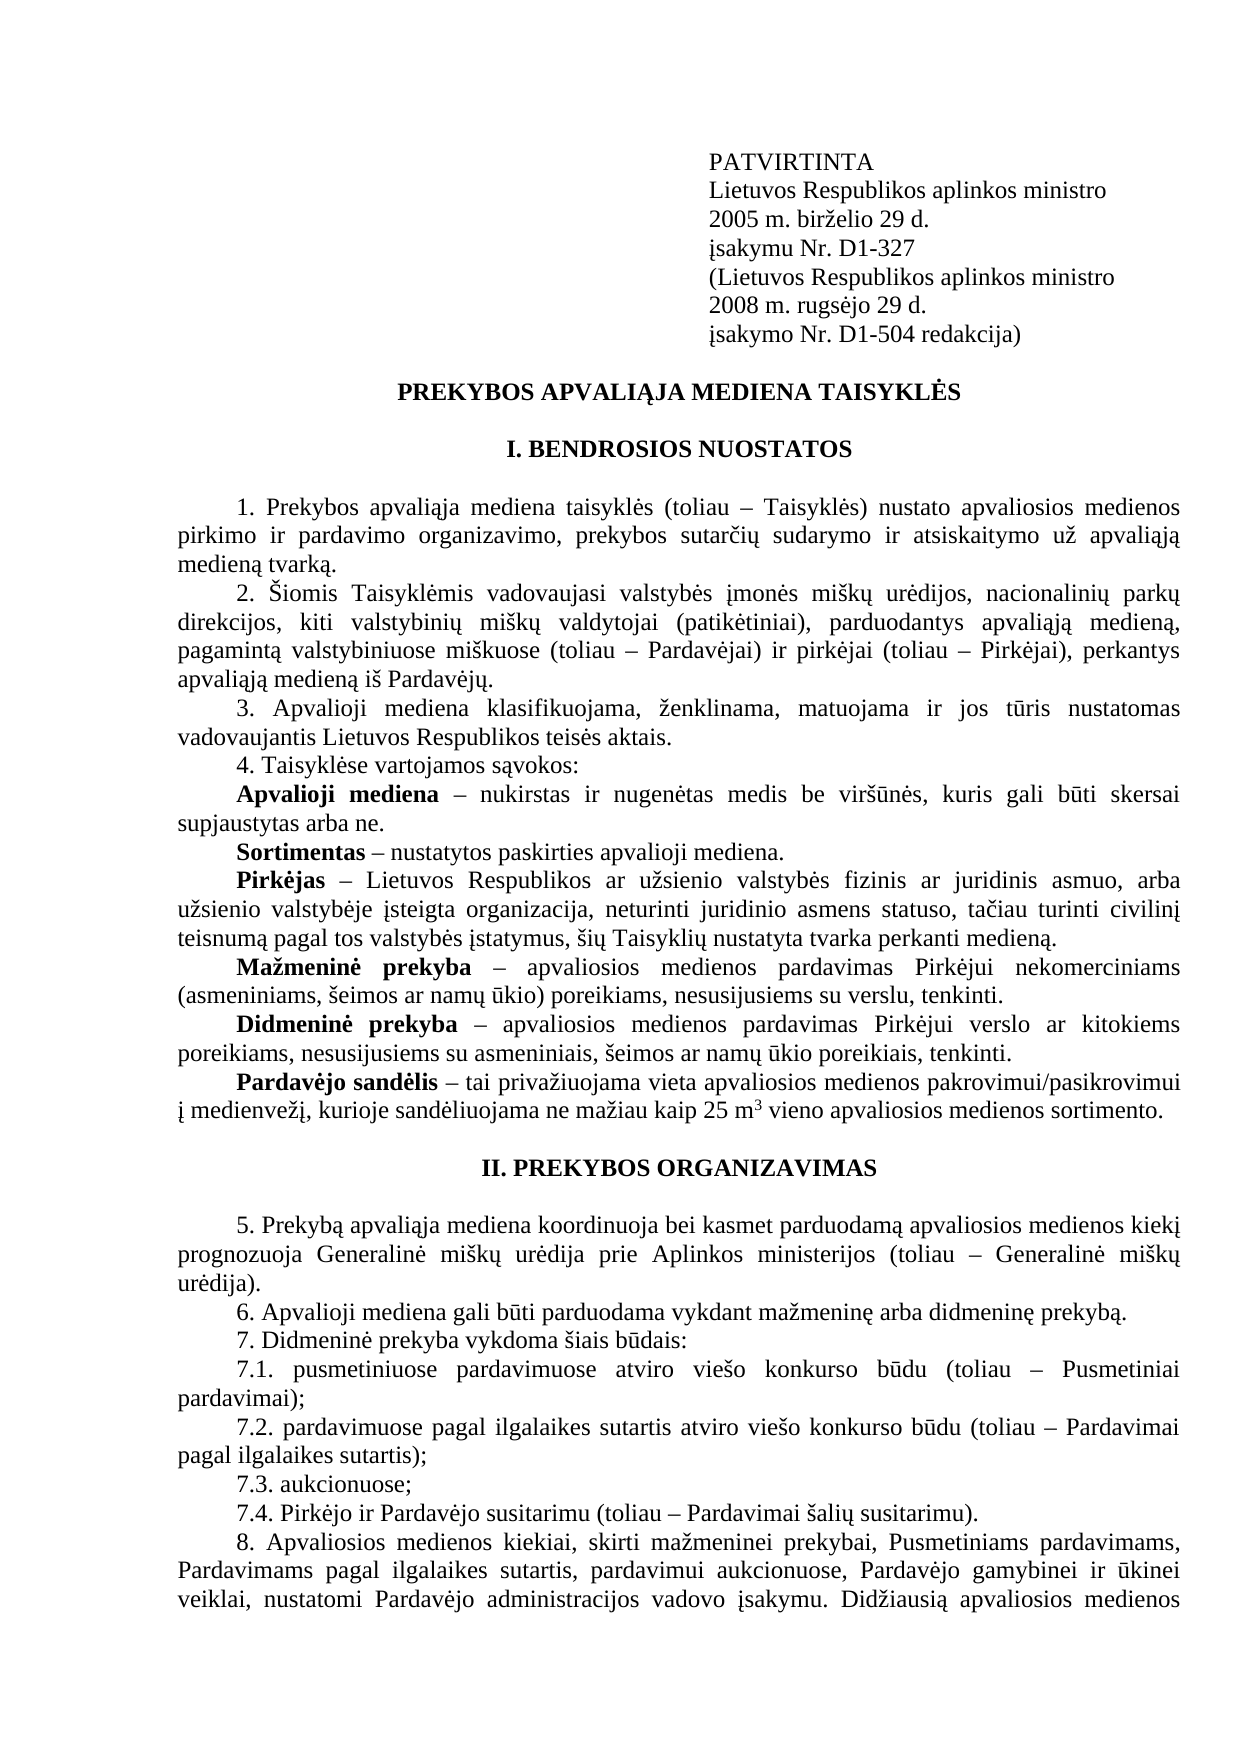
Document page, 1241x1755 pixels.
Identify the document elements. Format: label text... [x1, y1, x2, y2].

text įsakymo Nr. D1-504 redakcija) [177, 319, 1181, 348]
text 7. Didmeninė prekyba vykdoma šiais būdais: [177, 1326, 1181, 1354]
text 7.3. aukcionuose; [177, 1469, 1181, 1498]
text įsakymu Nr. D1-327 [177, 233, 1181, 262]
text Pirkėjas – Lietuvos Respublikos ar užsienio valstybės fizinis ar juridinis asmuo, arba užsienio valstybėje įsteigta organizacija, neturinti juridinio asmens statuso, tačiau turinti civilinį teisnumą pagal tos valstybės įstatymus, šių Taisyklių nustatyta tvarka perkanti medieną. [177, 866, 1181, 952]
text 7.1. pusmetiniuose pardavimuose atviro viešo konkurso būdu (toliau – Pusmetiniai pardavimai); [177, 1354, 1181, 1412]
text 1. Prekybos apvaliąja mediena taisyklės (toliau – Taisyklės) nustato apvaliosios medienos pirkimo ir pardavimo organizavimo, prekybos sutarčių sudarymo ir atsiskaitymo už apvaliąją medieną tvarką. [177, 492, 1181, 578]
text PREKYBOS APVALIĄJA MEDIENA TAISYKLĖS [177, 377, 1181, 406]
text Didmeninė prekyba – apvaliosios medienos pardavimas Pirkėjui verslo ar kitokiems poreikiams, nesusijusiems su asmeniniais, šeimos ar namų ūkio poreikiais, tenkinti. [177, 1009, 1181, 1067]
text II. PREKYBOS ORGANIZAVIMAS [177, 1153, 1181, 1182]
text 3. Apvalioji mediena klasifikuojama, ženklinama, matuojama ir jos tūris nustatomas vadovaujantis Lietuvos Respublikos teisės aktais. [177, 693, 1181, 751]
text PATVIRTINTA [177, 147, 1181, 176]
text Mažmeninė prekyba – apvaliosios medienos pardavimas Pirkėjui nekomerciniams (asmeniniams, šeimos ar namų ūkio) poreikiams, nesusijusiems su verslu, tenkinti. [177, 952, 1181, 1009]
text Sortimentas – nustatytos paskirties apvalioji mediena. [177, 837, 1181, 866]
text Pardavėjo sandėlis – tai privažiuojama vieta apvaliosios medienos pakrovimui/pasikrovimui į medienvežį, kurioje sandėliuojama ne mažiau kaip 25 m3 vieno apvaliosios medienos sortimento. [177, 1067, 1181, 1124]
text 2. Šiomis Taisyklėmis vadovaujasi valstybės įmonės miškų urėdijos, nacionalinių parkų direkcijos, kiti valstybinių miškų valdytojai (patikėtiniai), parduodantys apvaliąją medieną, pagamintą valstybiniuose miškuose (toliau – Pardavėjai) ir pirkėjai (toliau – Pirkėjai), perkantys apvaliąją medieną iš Pardavėjų. [177, 578, 1181, 693]
text I. BENDROSIOS NUOSTATOS [177, 434, 1181, 463]
text 7.4. Pirkėjo ir Pardavėjo susitarimu (toliau – Pardavimai šalių susitarimu). [177, 1498, 1181, 1527]
text 2005 m. birželio 29 d. [177, 204, 1181, 233]
text 8. Apvaliosios medienos kiekiai, skirti mažmeninei prekybai, Pusmetiniams pardavimams, Pardavimams pagal ilgalaikes sutartis, pardavimui aukcionuose, Pardavėjo gamybinei ir ūkinei veiklai, nustatomi Pardavėjo administracijos vadovo įsakymu. Didžiausią apvaliosios medienos [177, 1527, 1181, 1613]
text 5. Prekybą apvaliąja mediena koordinuoja bei kasmet parduodamą apvaliosios medienos kiekį prognozuoja Generalinė miškų urėdija prie Aplinkos ministerijos (toliau – Generalinė miškų urėdija). [177, 1211, 1181, 1297]
text 4. Taisyklėse vartojamos sąvokos: [177, 751, 1181, 779]
text 2008 m. rugsėjo 29 d. [177, 291, 1181, 319]
text Lietuvos Respublikos aplinkos ministro [177, 176, 1181, 204]
text 6. Apvalioji mediena gali būti parduodama vykdant mažmeninę arba didmeninę prekybą. [177, 1297, 1181, 1326]
text Apvalioji mediena – nukirstas ir nugenėtas medis be viršūnės, kuris gali būti skersai supjaustytas arba ne. [177, 779, 1181, 837]
text (Lietuvos Respublikos aplinkos ministro [177, 262, 1181, 291]
text 7.2. pardavimuose pagal ilgalaikes sutartis atviro viešo konkurso būdu (toliau – Pardavimai pagal ilgalaikes sutartis); [177, 1412, 1181, 1469]
